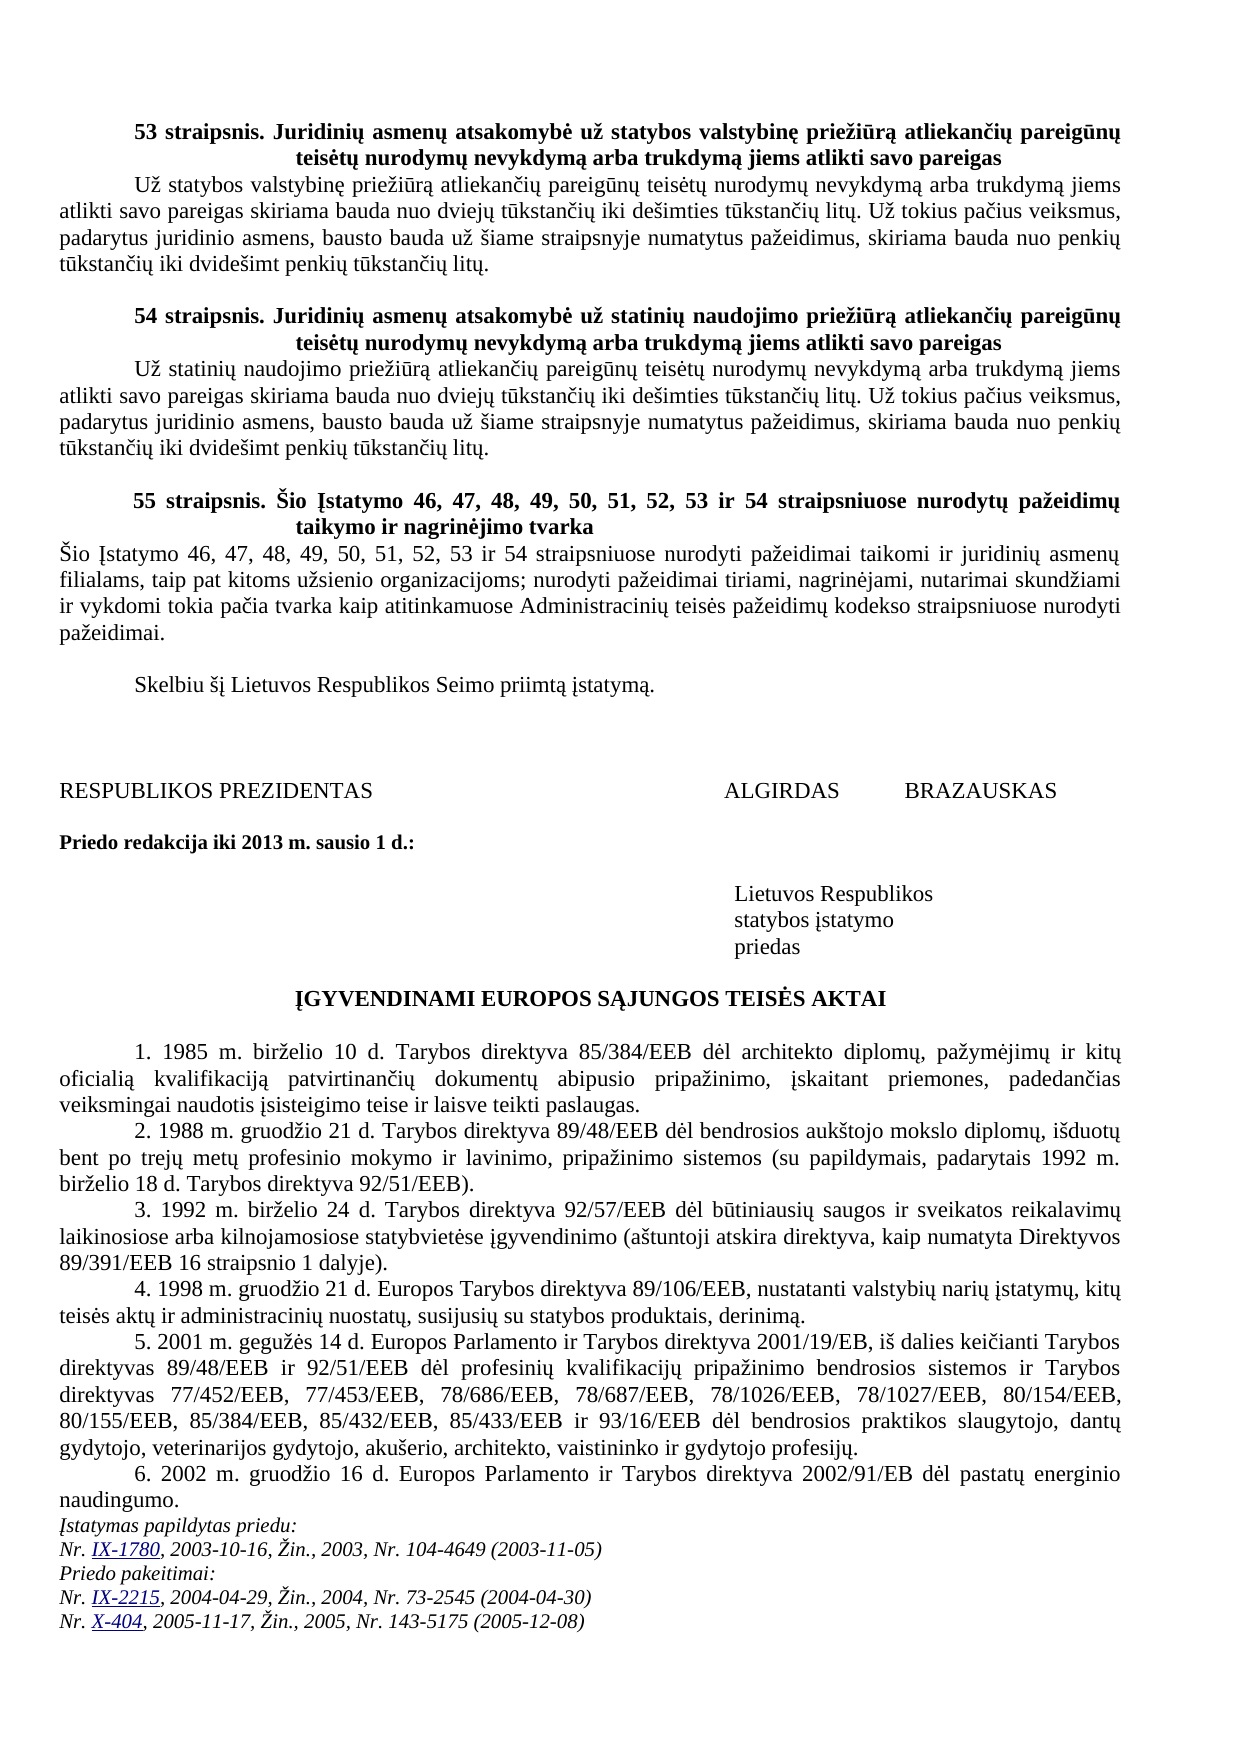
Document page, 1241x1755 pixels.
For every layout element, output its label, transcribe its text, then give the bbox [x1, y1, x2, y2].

text 4. 1998 m. gruodžio 21 d. Europos Tarybos direktyva 89/106/EEB, nustatanti valstybių narių įstatymų, kitų teisės aktų ir administracinių nuostatų, susijusių su statybos produktais, derinimą. [59, 1275, 1122, 1328]
text Priedo redakcija iki 2013 m. sausio 1 d.: [59, 830, 1122, 854]
subtitle ĮGYVENDINAMI EUROPOS SĄJUNGOS TEISĖS AKTAI [59, 986, 1122, 1012]
text Skelbiu šį Lietuvos Respublikos Seimo priimtą įstatymą. [59, 672, 1122, 698]
text priedas [59, 933, 1122, 959]
text 6. 2002 m. gruodžio 16 d. Europos Parlamento ir Tarybos direktyva 2002/91/EB dėl pastatų energinio naudingumo. [59, 1460, 1122, 1513]
text Už statinių naudojimo priežiūrą atliekančių pareigūnų teisėtų nurodymų nevykdymą arba trukdymą jiems atlikti savo pareigas skiriama bauda nuo dviejų tūkstančių iki dešimties tūkstančių litų. Už tokius pačius veiksmus, padarytus juridinio asmens, bausto bauda už šiame straipsnyje numatytus pažeidimus, skiriama bauda nuo penkių tūkstančių iki dvidešimt penkių tūkstančių litų. [59, 355, 1122, 461]
text RESPUBLIKOS PREZIDENTAS ALGIRDAS BRAZAUSKAS [59, 777, 1122, 830]
text Šio Įstatymo 46, 47, 48, 49, 50, 51, 52, 53 ir 54 straipsniuose nurodyti pažeidimai taikomi ir juridinių asmenų filialams, taip pat kitoms užsienio organizacijoms; nurodyti pažeidimai tiriami, nagrinėjami, nutarimai skundžiami ir vykdomi tokia pačia tvarka kaip atitinkamuose Administracinių teisės pažeidimų kodekso straipsniuose nurodyti pažeidimai. [59, 540, 1122, 645]
text Įstatymas papildytas priedu: [59, 1513, 1122, 1537]
text 1. 1985 m. birželio 10 d. Tarybos direktyva 85/384/EEB dėl architekto diplomų, pažymėjimų ir kitų oficialią kvalifikaciją patvirtinančių dokumentų abipusio pripažinimo, įskaitant priemones, padedančias veiksmingai naudotis įsisteigimo teise ir laisve teikti paslaugas. [59, 1038, 1122, 1117]
text 3. 1992 m. birželio 24 d. Tarybos direktyva 92/57/EEB dėl būtiniausių saugos ir sveikatos reikalavimų laikinosiose arba kilnojamosiose statybvietėse įgyvendinimo (aštuntoji atskira direktyva, kaip numatyta Direktyvos 89/391/EEB 16 straipsnio 1 dalyje). [59, 1196, 1122, 1275]
text Nr. IX-1780, 2003-10-16, Žin., 2003, Nr. 104-4649 (2003-11-05) [59, 1537, 1122, 1561]
text Priedo pakeitimai: [59, 1561, 1122, 1585]
text Nr. X-404, 2005-11-17, Žin., 2005, Nr. 143-5175 (2005-12-08) [59, 1609, 1122, 1633]
text Lietuvos Respublikos [59, 880, 1122, 906]
text Už statybos valstybinę priežiūrą atliekančių pareigūnų teisėtų nurodymų nevykdymą arba trukdymą jiems atlikti savo pareigas skiriama bauda nuo dviejų tūkstančių iki dešimties tūkstančių litų. Už tokius pačius veiksmus, padarytus juridinio asmens, bausto bauda už šiame straipsnyje numatytus pažeidimus, skiriama bauda nuo penkių tūkstančių iki dvidešimt penkių tūkstančių litų. [59, 171, 1122, 276]
text 2. 1988 m. gruodžio 21 d. Tarybos direktyva 89/48/EEB dėl bendrosios aukštojo mokslo diplomų, išduotų bent po trejų metų profesinio mokymo ir lavinimo, pripažinimo sistemos (su papildymais, padarytais 1992 m. birželio 18 d. Tarybos direktyva 92/51/EEB). [59, 1117, 1122, 1196]
text statybos įstatymo [59, 906, 1122, 933]
text 55 straipsnis. Šio Įstatymo 46, 47, 48, 49, 50, 51, 52, 53 ir 54 straipsniuose nurodytų pažeidimų taikymo ir nagrinėjimo tvarka [133, 487, 1122, 540]
text 5. 2001 m. gegužės 14 d. Europos Parlamento ir Tarybos direktyva 2001/19/EB, iš dalies keičianti Tarybos direktyvas 89/48/EEB ir 92/51/EEB dėl profesinių kvalifikacijų pripažinimo bendrosios sistemos ir Tarybos direktyvas 77/452/EEB, 77/453/EEB, 78/686/EEB, 78/687/EEB, 78/1026/EEB, 78/1027/EEB, 80/154/EEB, 80/155/EEB, 85/384/EEB, 85/432/EEB, 85/433/EEB ir 93/16/EEB dėl bendrosios praktikos slaugytojo, dantų gydytojo, veterinarijos gydytojo, akušerio, architekto, vaistininko ir gydytojo profesijų. [59, 1328, 1122, 1460]
text 53 straipsnis. Juridinių asmenų atsakomybė už statybos valstybinę priežiūrą atliekančių pareigūnų teisėtų nurodymų nevykdymą arba trukdymą jiems atlikti savo pareigas [134, 118, 1122, 171]
text Nr. IX-2215, 2004-04-29, Žin., 2004, Nr. 73-2545 (2004-04-30) [59, 1585, 1122, 1609]
text 54 straipsnis. Juridinių asmenų atsakomybė už statinių naudojimo priežiūrą atliekančių pareigūnų teisėtų nurodymų nevykdymą arba trukdymą jiems atlikti savo pareigas [134, 303, 1122, 355]
